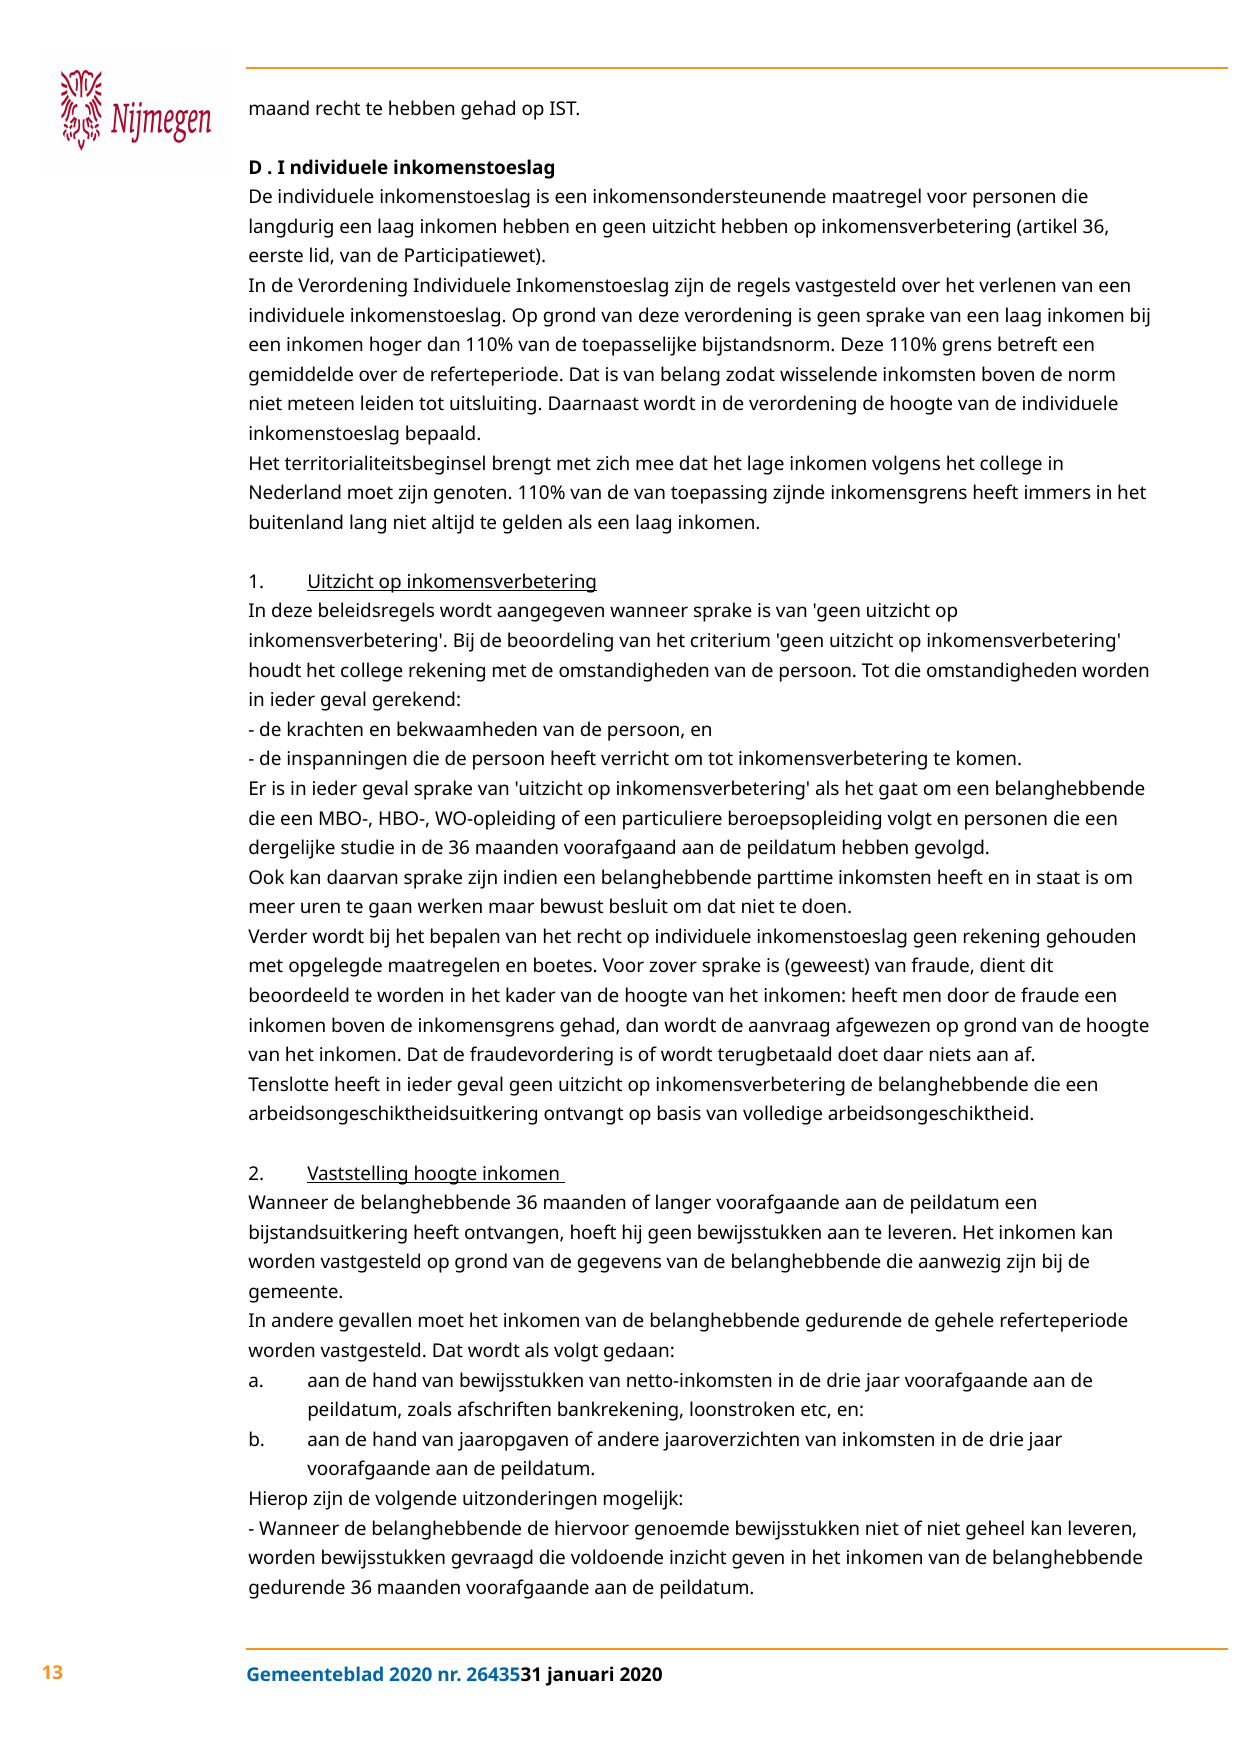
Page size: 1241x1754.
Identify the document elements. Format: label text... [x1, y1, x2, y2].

text Wanneer de belanghebbende 36 maanden of langer voorafgaande aan de peildatum een bijstandsuitkering heeft ontvangen, hoeft hij geen bewijsstukken aan te leveren. Het inkomen kan worden vastgesteld op grond van de gegevens van de belanghebbende die aanwezig zijn bij de gemeente. [248, 1189, 1152, 1304]
text - de krachten en bekwaamheden van de persoon, en [248, 716, 1152, 742]
text Er is in ieder geval sprake van 'uitzicht op inkomensverbetering' als het gaat om een belanghebbende die een MBO-, HBO-, WO-opleiding of een particuliere beroepsopleiding volgt en personen die een dergelijke studie in de 36 maanden voorafgaand aan de peildatum hebben gevolgd. [248, 775, 1152, 860]
list Uitzicht op inkomensverbetering [248, 568, 1152, 594]
text - Wanneer de belanghebbende de hiervoor genoemde bewijsstukken niet of niet geheel kan leveren, worden bewijsstukken gevraagd die voldoende inzicht geven in het inkomen van de belanghebbende gedurende 36 maanden voorafgaande aan de peildatum. [248, 1515, 1152, 1600]
text In deze beleidsregels wordt aangegeven wanneer sprake is van 'geen uitzicht op inkomensverbetering'. Bij de beoordeling van het criterium 'geen uitzicht op inkomensverbetering' houdt het college rekening met de omstandigheden van de persoon. Tot die omstandigheden worden in ieder geval gerekend: [248, 598, 1152, 712]
text D . I ndividuele inkomenstoeslag [248, 154, 1152, 180]
text Hierop zijn de volgende uitzonderingen mogelijk: [248, 1485, 1152, 1511]
list aan de hand van bewijsstukken van netto-inkomsten in de drie jaar voorafgaande aan de peildatum, zoals afschriften bankrekening, loonstroken etc, en: [248, 1367, 1152, 1422]
text De individuele inkomenstoeslag is een inkomensondersteunende maatregel voor personen die langdurig een laag inkomen hebben en geen uitzicht hebben op inkomensverbetering (artikel 36, eerste lid, van de Participatiewet). [248, 183, 1152, 268]
text Tenslotte heeft in ieder geval geen uitzicht op inkomensverbetering de belanghebbende die een arbeidsongeschiktheidsuitkering ontvangt op basis van volledige arbeidsongeschiktheid. [248, 1071, 1152, 1126]
list Vaststelling hoogte inkomen [248, 1160, 1152, 1186]
text Verder wordt bij het bepalen van het recht op individuele inkomenstoeslag geen rekening gehouden met opgelegde maatregelen en boetes. Voor zover sprake is (geweest) van fraude, dient dit beoordeeld te worden in het kader van de hoogte van het inkomen: heeft men door de fraude een inkomen boven de inkomensgrens gehad, dan wordt de aanvraag afgewezen op grond van de hoogte van het inkomen. Dat de fraudevordering is of wordt terugbetaald doet daar niets aan af. [248, 923, 1152, 1067]
text maand recht te hebben gehad op IST. [248, 95, 1152, 121]
text In de Verordening Individuele Inkomenstoeslag zijn de regels vastgesteld over het verlenen van een individuele inkomenstoeslag. Op grond van deze verordening is geen sprake van een laag inkomen bij een inkomen hoger dan 110% van de toepasselijke bijstandsnorm. Deze 110% grens betreft een gemiddelde over de referteperiode. Dat is van belang zodat wisselende inkomsten boven de norm niet meteen leiden tot uitsluiting. Daarnaast wordt in de verordening de hoogte van de individuele inkomenstoeslag bepaald. [248, 272, 1152, 446]
list aan de hand van jaaropgaven of andere jaaroverzichten van inkomsten in de drie jaar voorafgaande aan de peildatum. [248, 1426, 1152, 1481]
picture [41, 47, 231, 172]
text Het territorialiteitsbeginsel brengt met zich mee dat het lage inkomen volgens het college in Nederland moet zijn genoten. 110% van de van toepassing zijnde inkomensgrens heeft immers in het buitenland lang niet altijd te gelden als een laag inkomen. [248, 450, 1152, 535]
text In andere gevallen moet het inkomen van de belanghebbende gedurende de gehele referteperiode worden vastgesteld. Dat wordt als volgt gedaan: [248, 1308, 1152, 1363]
text - de inspanningen die de persoon heeft verricht om tot inkomensverbetering te komen. [248, 746, 1152, 771]
text Ook kan daarvan sprake zijn indien een belanghebbende parttime inkomsten heeft en in staat is om meer uren te gaan werken maar bewust besluit om dat niet te doen. [248, 864, 1152, 919]
